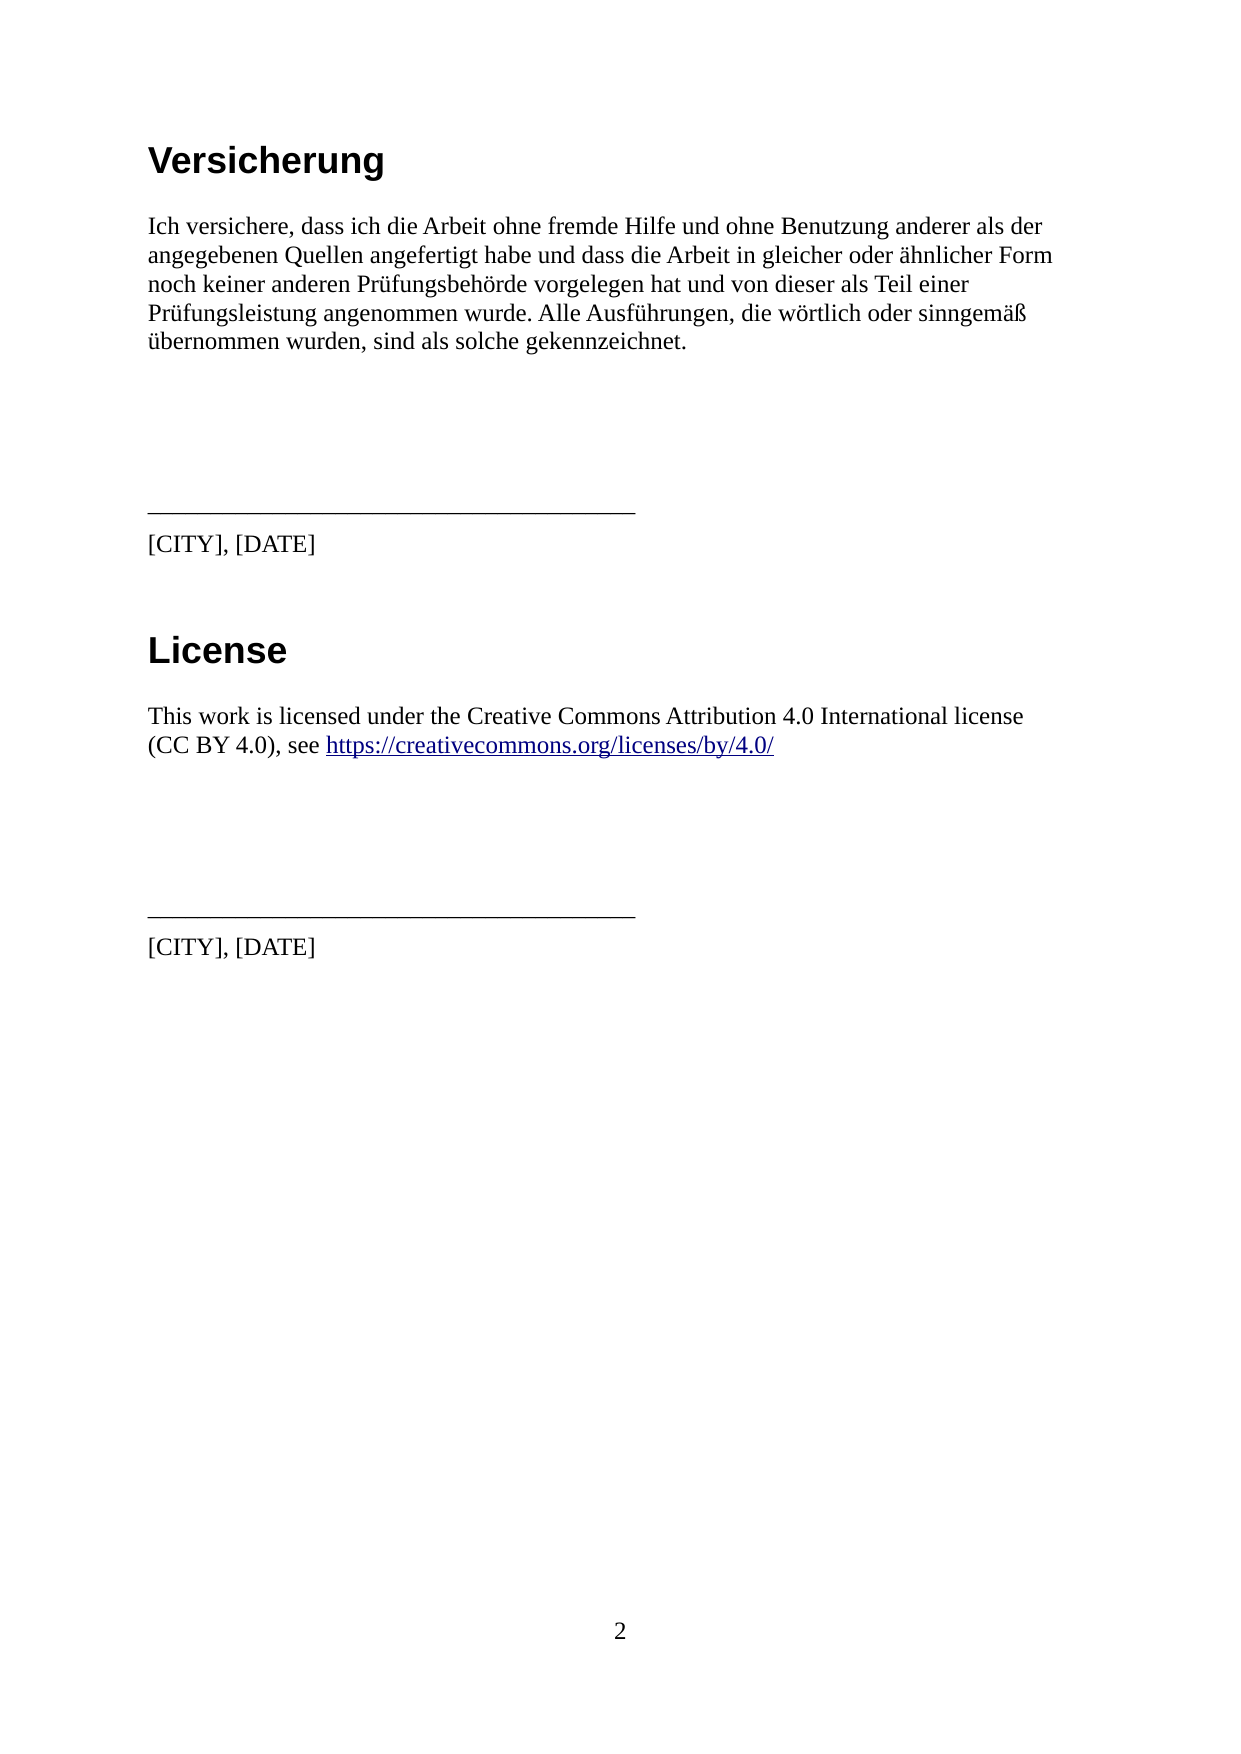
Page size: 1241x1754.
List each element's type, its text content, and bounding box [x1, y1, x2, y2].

text Ich versichere, dass ich die Arbeit ohne fremde Hilfe und ohne Benutzung anderer als der angegebenen Quellen angefertigt habe und dass die Arbeit in gleicher oder ähnlicher Form noch keiner anderen Prüfungsbehörde vorgelegen hat und von dieser als Teil einer Prüfungsleistung angenommen wurde. Alle Ausführungen, die wörtlich oder sinngemäß übernommen wurden, sind als solche gekennzeichnet. [148, 211, 1093, 355]
text _______________________________________ [148, 892, 1093, 921]
subtitle License [148, 628, 1093, 672]
text [CITY], [DATE] [148, 529, 1093, 558]
subtitle Versicherung [148, 139, 1093, 182]
text [CITY], [DATE] [148, 932, 1093, 961]
text _______________________________________ [148, 488, 1093, 517]
text This work is licensed under the Creative Commons Attribution 4.0 International license (CC BY 4.0), see https://creativecommons.org/licenses/by/4.0/ [148, 701, 1093, 759]
